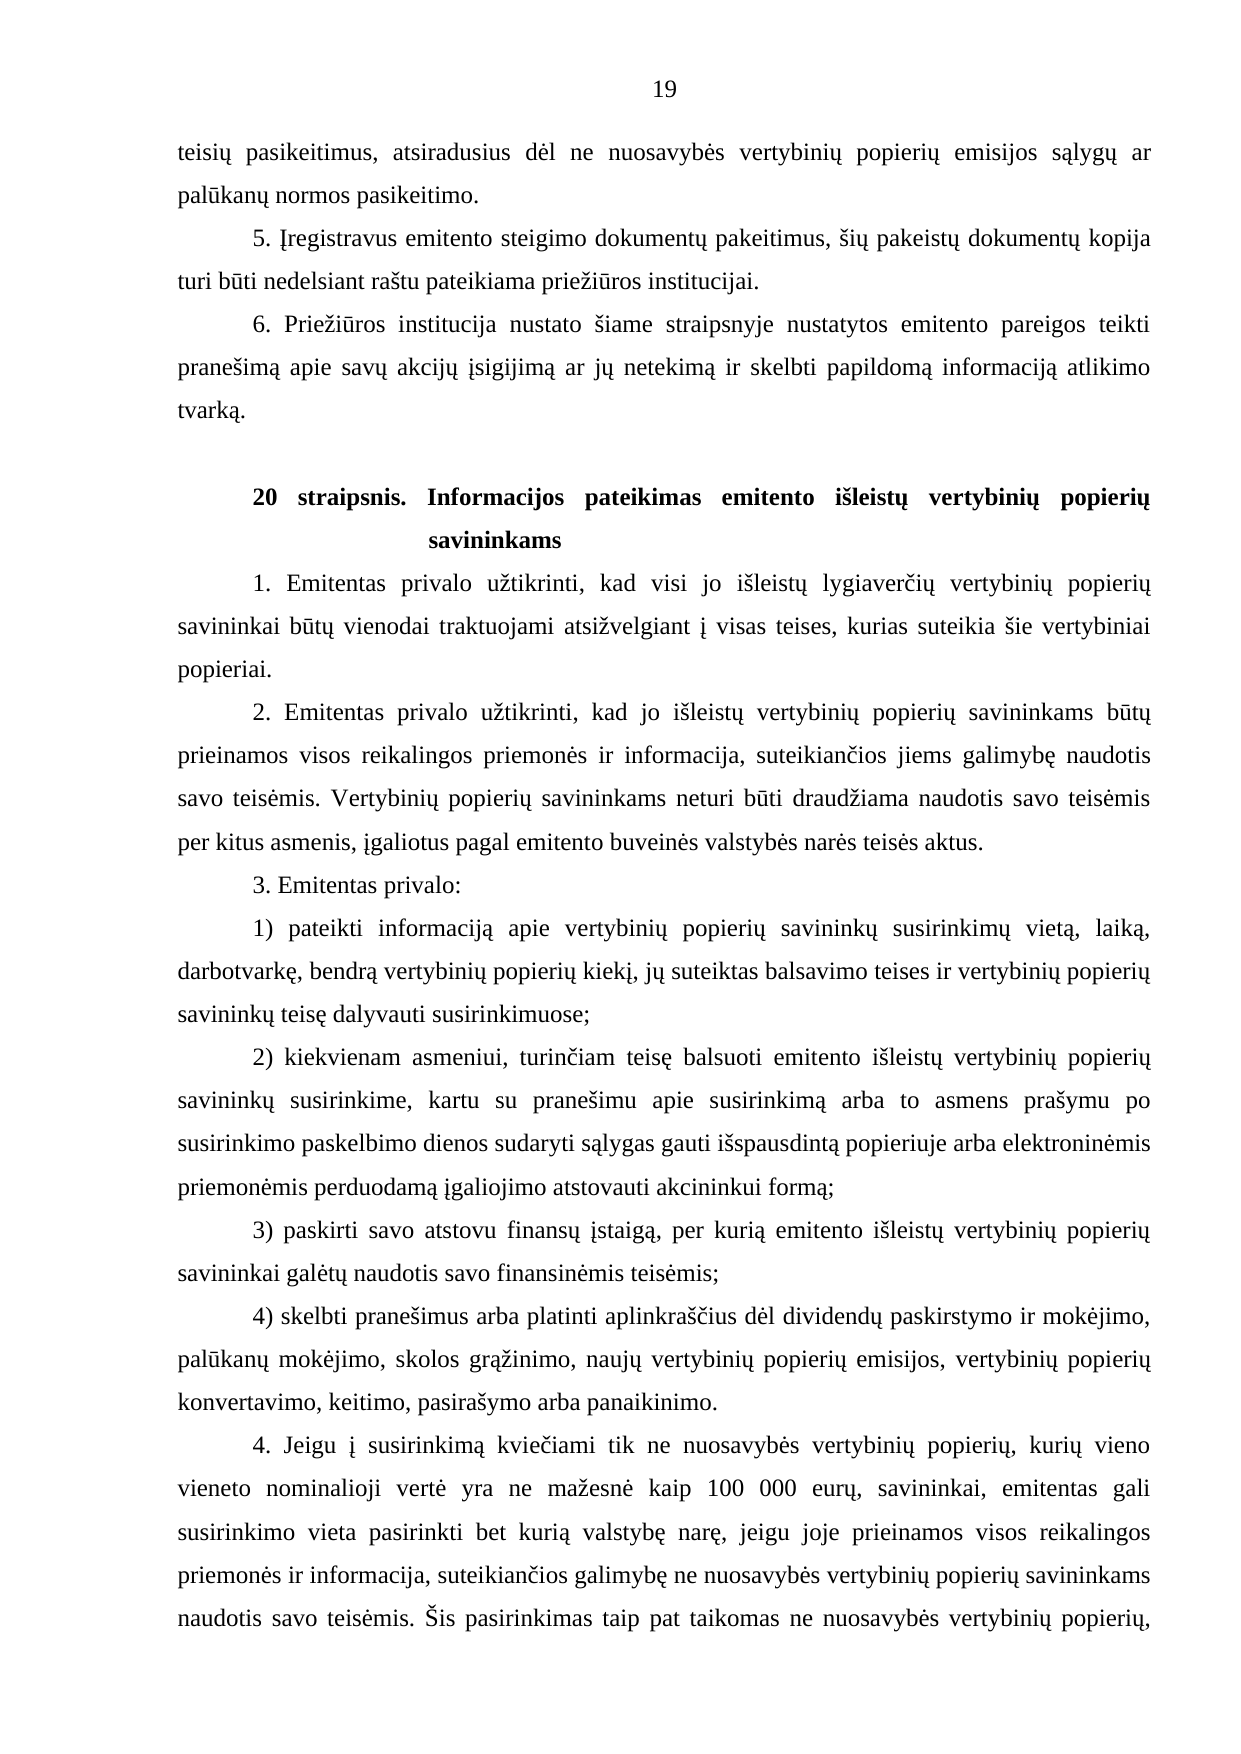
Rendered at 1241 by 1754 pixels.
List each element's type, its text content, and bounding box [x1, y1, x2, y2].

text 1. Emitentas privalo užtikrinti, kad visi jo išleistų lygiaverčių vertybinių popierių savininkai būtų vienodai traktuojami atsižvelgiant į visas teises, kurias suteikia šie vertybiniai popieriai. [177, 568, 1152, 683]
text 5. Įregistravus emitento steigimo dokumentų pakeitimus, šių pakeistų dokumentų kopija turi būti nedelsiant raštu pateikiama priežiūros institucijai. [177, 223, 1152, 295]
text 20 straipsnis. Informacijos pateikimas emitento išleistų vertybinių popierių savininkams [252, 482, 1152, 553]
text 2. Emitentas privalo užtikrinti, kad jo išleistų vertybinių popierių savininkams būtų prieinamos visos reikalingos priemonės ir informacija, suteikiančios jiems galimybę naudotis savo teisėmis. Vertybinių popierių savininkams neturi būti draudžiama naudotis savo teisėmis per kitus asmenis, įgaliotus pagal emitento buveinės valstybės narės teisės aktus. [177, 697, 1152, 855]
text 3) paskirti savo atstovu finansų įstaigą, per kurią emitento išleistų vertybinių popierių savininkai galėtų naudotis savo finansinėmis teisėmis; [177, 1215, 1152, 1287]
text 4) skelbti pranešimus arba platinti aplinkraščius dėl dividendų paskirstymo ir mokėjimo, palūkanų mokėjimo, skolos grąžinimo, naujų vertybinių popierių emisijos, vertybinių popierių konvertavimo, keitimo, pasirašymo arba panaikinimo. [177, 1301, 1152, 1416]
text 1) pateikti informaciją apie vertybinių popierių savininkų susirinkimų vietą, laiką, darbotvarkę, bendrą vertybinių popierių kiekį, jų suteiktas balsavimo teises ir vertybinių popierių savininkų teisę dalyvauti susirinkimuose; [177, 913, 1152, 1028]
text 3. Emitentas privalo: [177, 870, 1152, 898]
text 2) kiekvienam asmeniui, turinčiam teisę balsuoti emitento išleistų vertybinių popierių savininkų susirinkime, kartu su pranešimu apie susirinkimą arba to asmens prašymu po susirinkimo paskelbimo dienos sudaryti sąlygas gauti išspausdintą popieriuje arba elektroninėmis priemonėmis perduodamą įgaliojimo atstovauti akcininkui formą; [177, 1042, 1152, 1200]
text 4. Jeigu į susirinkimą kviečiami tik ne nuosavybės vertybinių popierių, kurių vieno vieneto nominalioji vertė yra ne mažesnė kaip 100 000 eurų, savininkai, emitentas gali susirinkimo vieta pasirinkti bet kurią valstybę narę, jeigu joje prieinamos visos reikalingos priemonės ir informacija, suteikiančios galimybę ne nuosavybės vertybinių popierių savininkams naudotis savo teisėmis. Šis pasirinkimas taip pat taikomas ne nuosavybės vertybinių popierių, [177, 1430, 1152, 1632]
text 6. Priežiūros institucija nustato šiame straipsnyje nustatytos emitento pareigos teikti pranešimą apie savų akcijų įsigijimą ar jų netekimą ir skelbti papildomą informaciją atlikimo tvarką. [177, 309, 1152, 424]
text teisių pasikeitimus, atsiradusius dėl ne nuosavybės vertybinių popierių emisijos sąlygų ar palūkanų normos pasikeitimo. [177, 137, 1152, 208]
